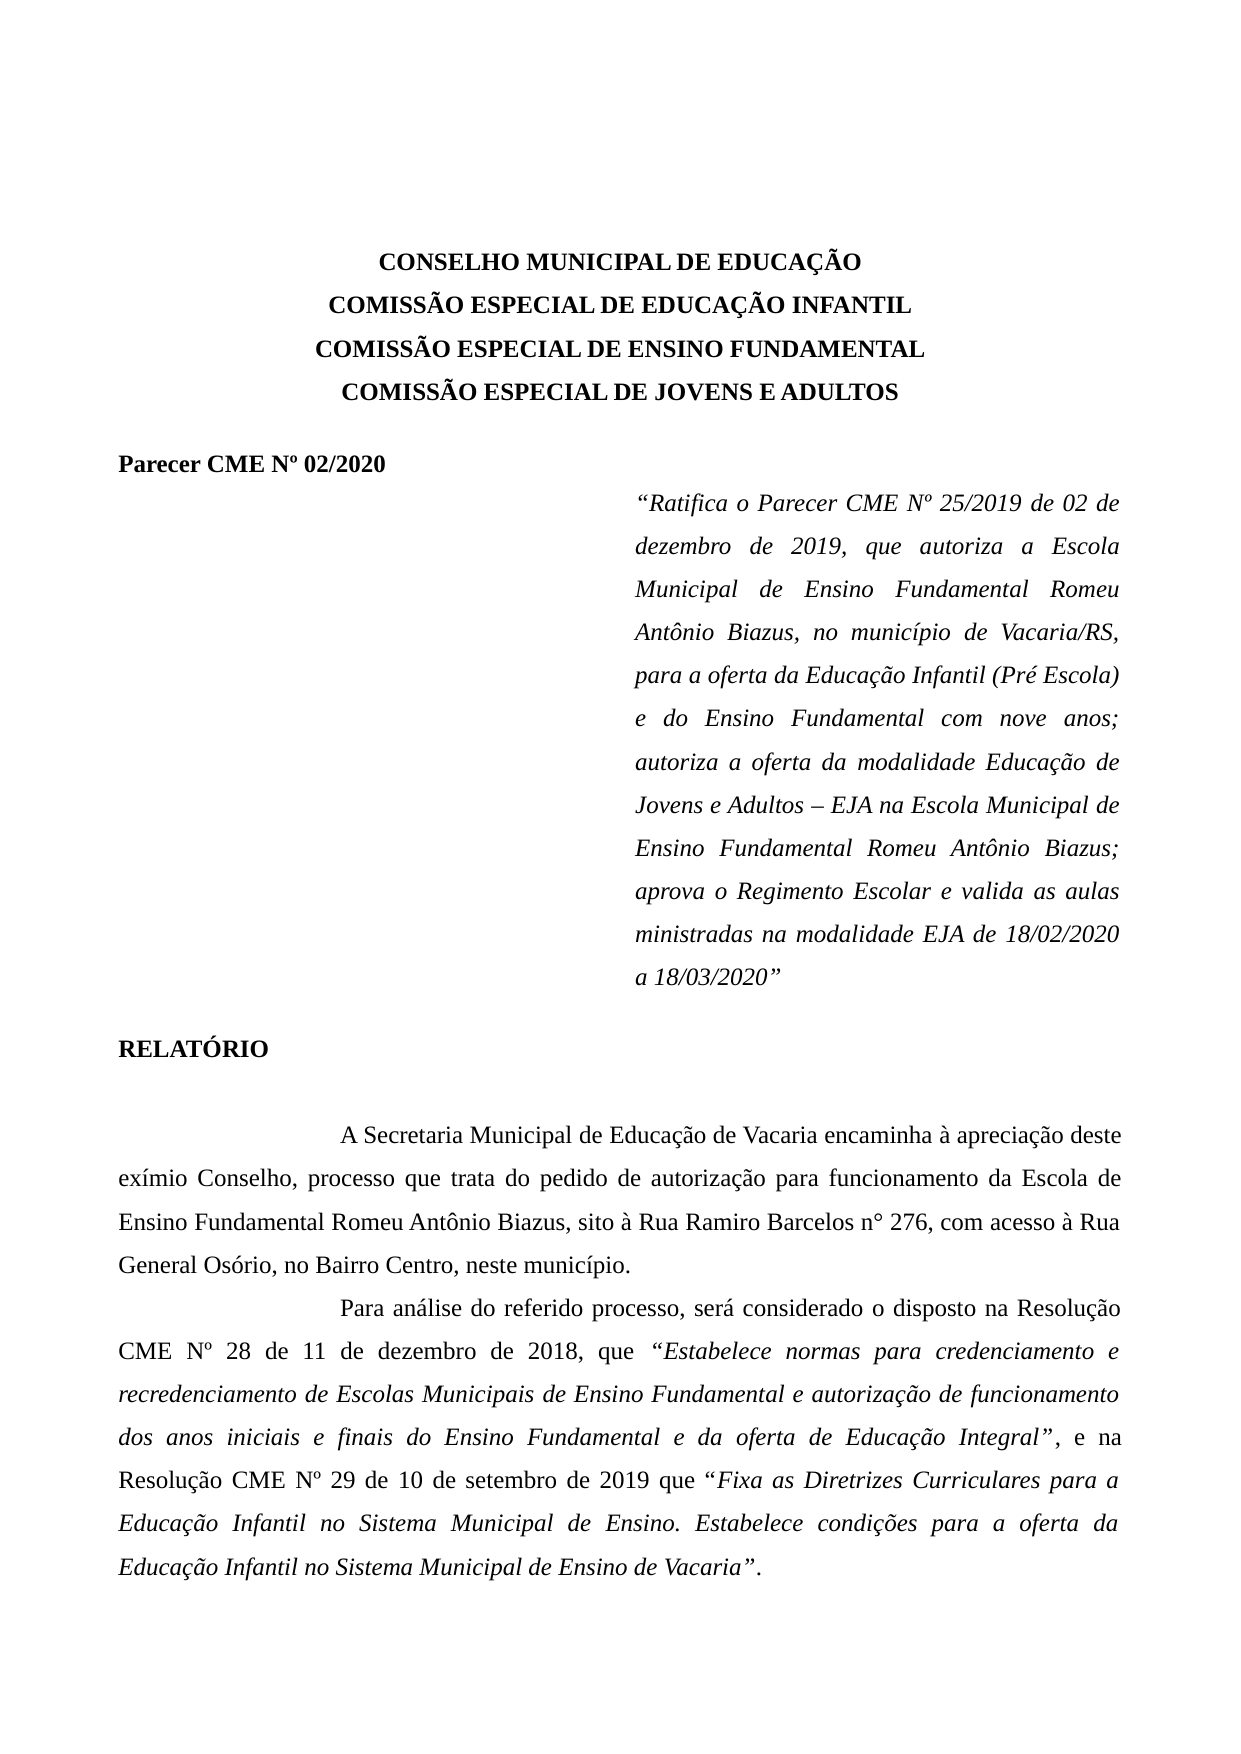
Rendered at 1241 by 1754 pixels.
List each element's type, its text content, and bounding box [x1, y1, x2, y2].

text A Secretaria Municipal de Educação de Vacaria encaminha à apreciação deste exímio Conselho, processo que trata do pedido de autorização para funcionamento da Escola de Ensino Fundamental Romeu Antônio Biazus, sito à Rua Ramiro Barcelos n° 276, com acesso à Rua General Osório, no Bairro Centro, neste município. [118, 1120, 1122, 1278]
text CONSELHO MUNICIPAL DE EDUCAÇÃO [118, 247, 1122, 276]
text “Ratifica o Parecer CME Nº 25/2019 de 02 de dezembro de 2019, que autoriza a Escola Municipal de Ensino Fundamental Romeu Antônio Biazus, no município de Vacaria/RS, para a oferta da Educação Infantil (Pré Escola) e do Ensino Fundamental com nove anos; autoriza a oferta da modalidade Educação de Jovens e Adultos – EJA na Escola Municipal de Ensino Fundamental Romeu Antônio Biazus; aprova o Regimento Escolar e valida as aulas ministradas na modalidade EJA de 18/02/2020 a 18/03/2020” [635, 488, 1122, 991]
text COMISSÃO ESPECIAL DE ENSINO FUNDAMENTAL [118, 334, 1122, 362]
text Para análise do referido processo, será considerado o disposto na Resolução CME Nº 28 de 11 de dezembro de 2018, que “Estabelece normas para credenciamento e recredenciamento de Escolas Municipais de Ensino Fundamental e autorização de funcionamento dos anos iniciais e finais do Ensino Fundamental e da oferta de Educação Integral”, e na Resolução CME Nº 29 de 10 de setembro de 2019 que “Fixa as Diretrizes Curriculares para a Educação Infantil no Sistema Municipal de Ensino. Estabelece condições para a oferta da Educação Infantil no Sistema Municipal de Ensino de Vacaria”. [118, 1293, 1122, 1580]
text COMISSÃO ESPECIAL DE JOVENS E ADULTOS [118, 377, 1122, 406]
text Parecer CME Nº 02/2020 [118, 449, 1122, 477]
text RELATÓRIO [118, 1034, 1122, 1063]
text COMISSÃO ESPECIAL DE EDUCAÇÃO INFANTIL [118, 291, 1122, 319]
